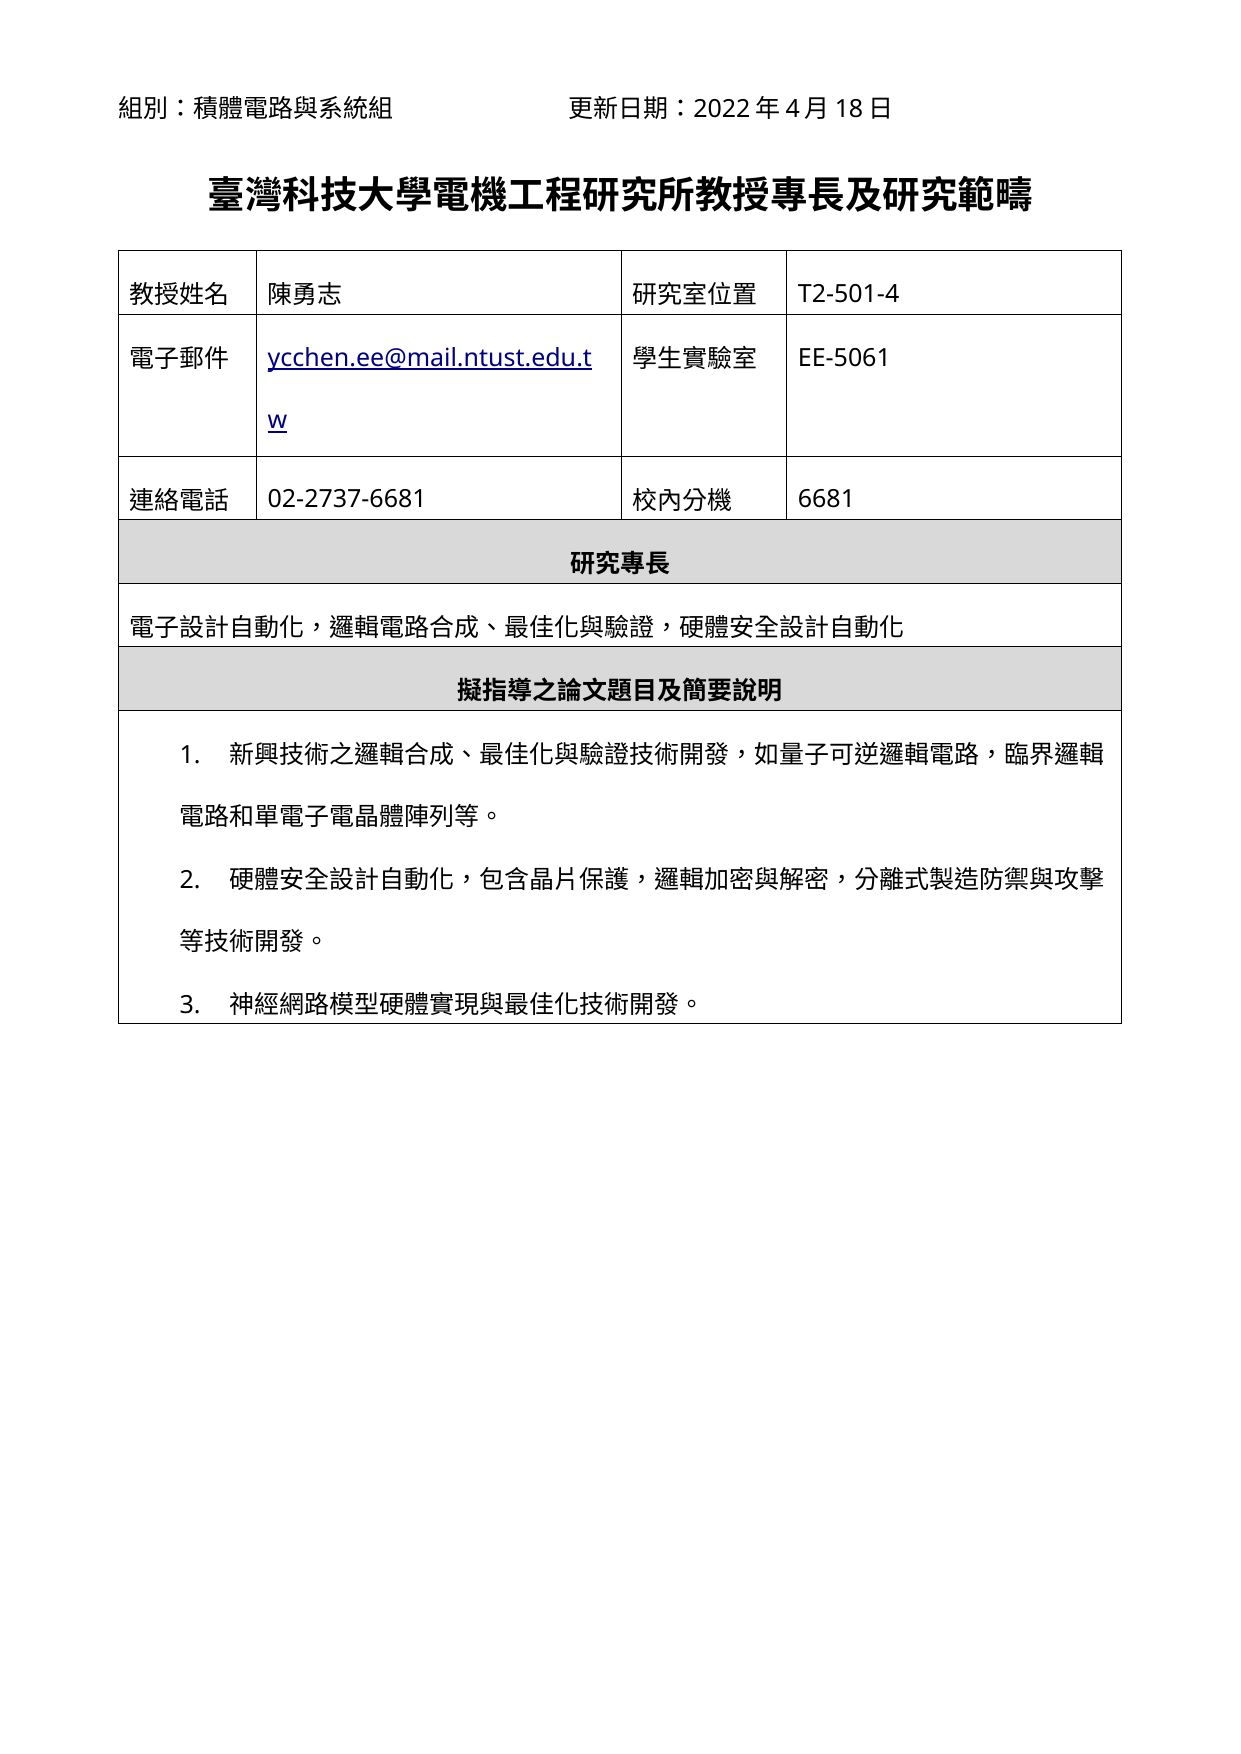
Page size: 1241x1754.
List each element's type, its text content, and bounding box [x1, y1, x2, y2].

table_cell 學生實驗室 [622, 315, 786, 456]
table_cell 校內分機 [622, 457, 786, 519]
table_cell 擬指導之論文題目及簡要說明 [119, 647, 1121, 710]
table_header 研究室位置 [622, 251, 786, 314]
table_cell 研究專長 [119, 520, 1121, 583]
table_cell 連絡電話 [119, 457, 256, 519]
table_header T2-501-4 [787, 251, 1121, 314]
table_cell 電子設計自動化，邏輯電路合成、最佳化與驗證，硬體安全設計自動化 [119, 584, 1121, 646]
table_cell EE-5061 [787, 315, 1121, 456]
table_cell 02-2737-6681 [257, 457, 621, 519]
text 臺灣科技大學電機工程研究所教授專長及研究範疇 [118, 150, 1122, 213]
table_cell 6681 [787, 457, 1121, 519]
table_cell ycchen.ee@mail.ntust.edu.tw [257, 315, 621, 456]
table_header 教授姓名 [119, 251, 256, 314]
table_header 陳勇志 [257, 251, 621, 314]
table_cell 新興技術之邏輯合成、最佳化與驗證技術開發，如量子可逆邏輯電路，臨界邏輯電路和單電子電晶體陣列等。 硬體安全設計自動化，包含晶片保護，邏輯加密與解密，分離式製造防禦與攻擊等技術開發。 神經網路模型硬體實現與最佳化技術開發。 [119, 711, 1121, 1023]
table_cell 電子郵件 [119, 315, 256, 456]
